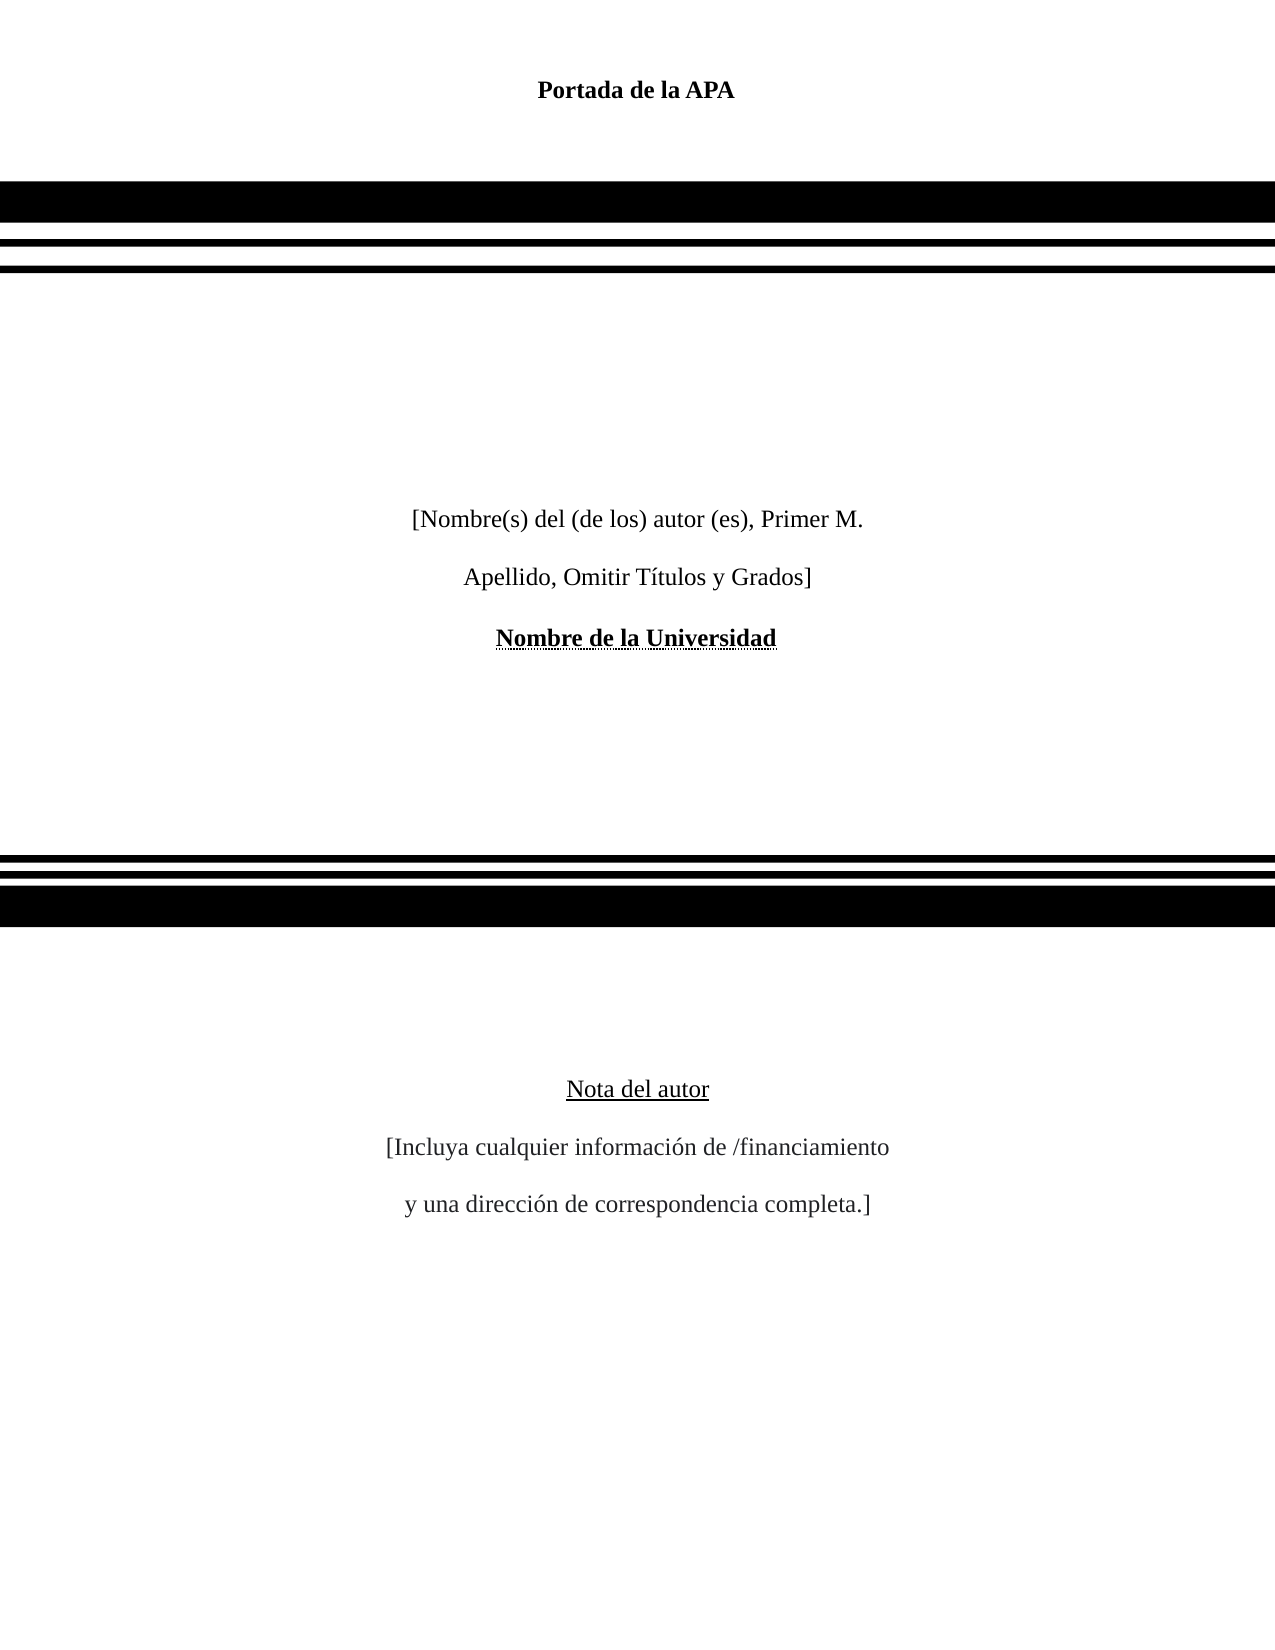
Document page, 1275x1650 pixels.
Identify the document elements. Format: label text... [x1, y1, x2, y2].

title Nota del autor [381, 1074, 894, 1103]
title [Incluya cualquier información de /financiamiento y una dirección de correspondencia completa.] [381, 1132, 894, 1218]
title [Nombre(s) del (de los) autor (es), Primer M. Apellido, Omitir Títulos y Grados] [381, 447, 894, 591]
text Nombre de la Universidad [381, 623, 894, 652]
